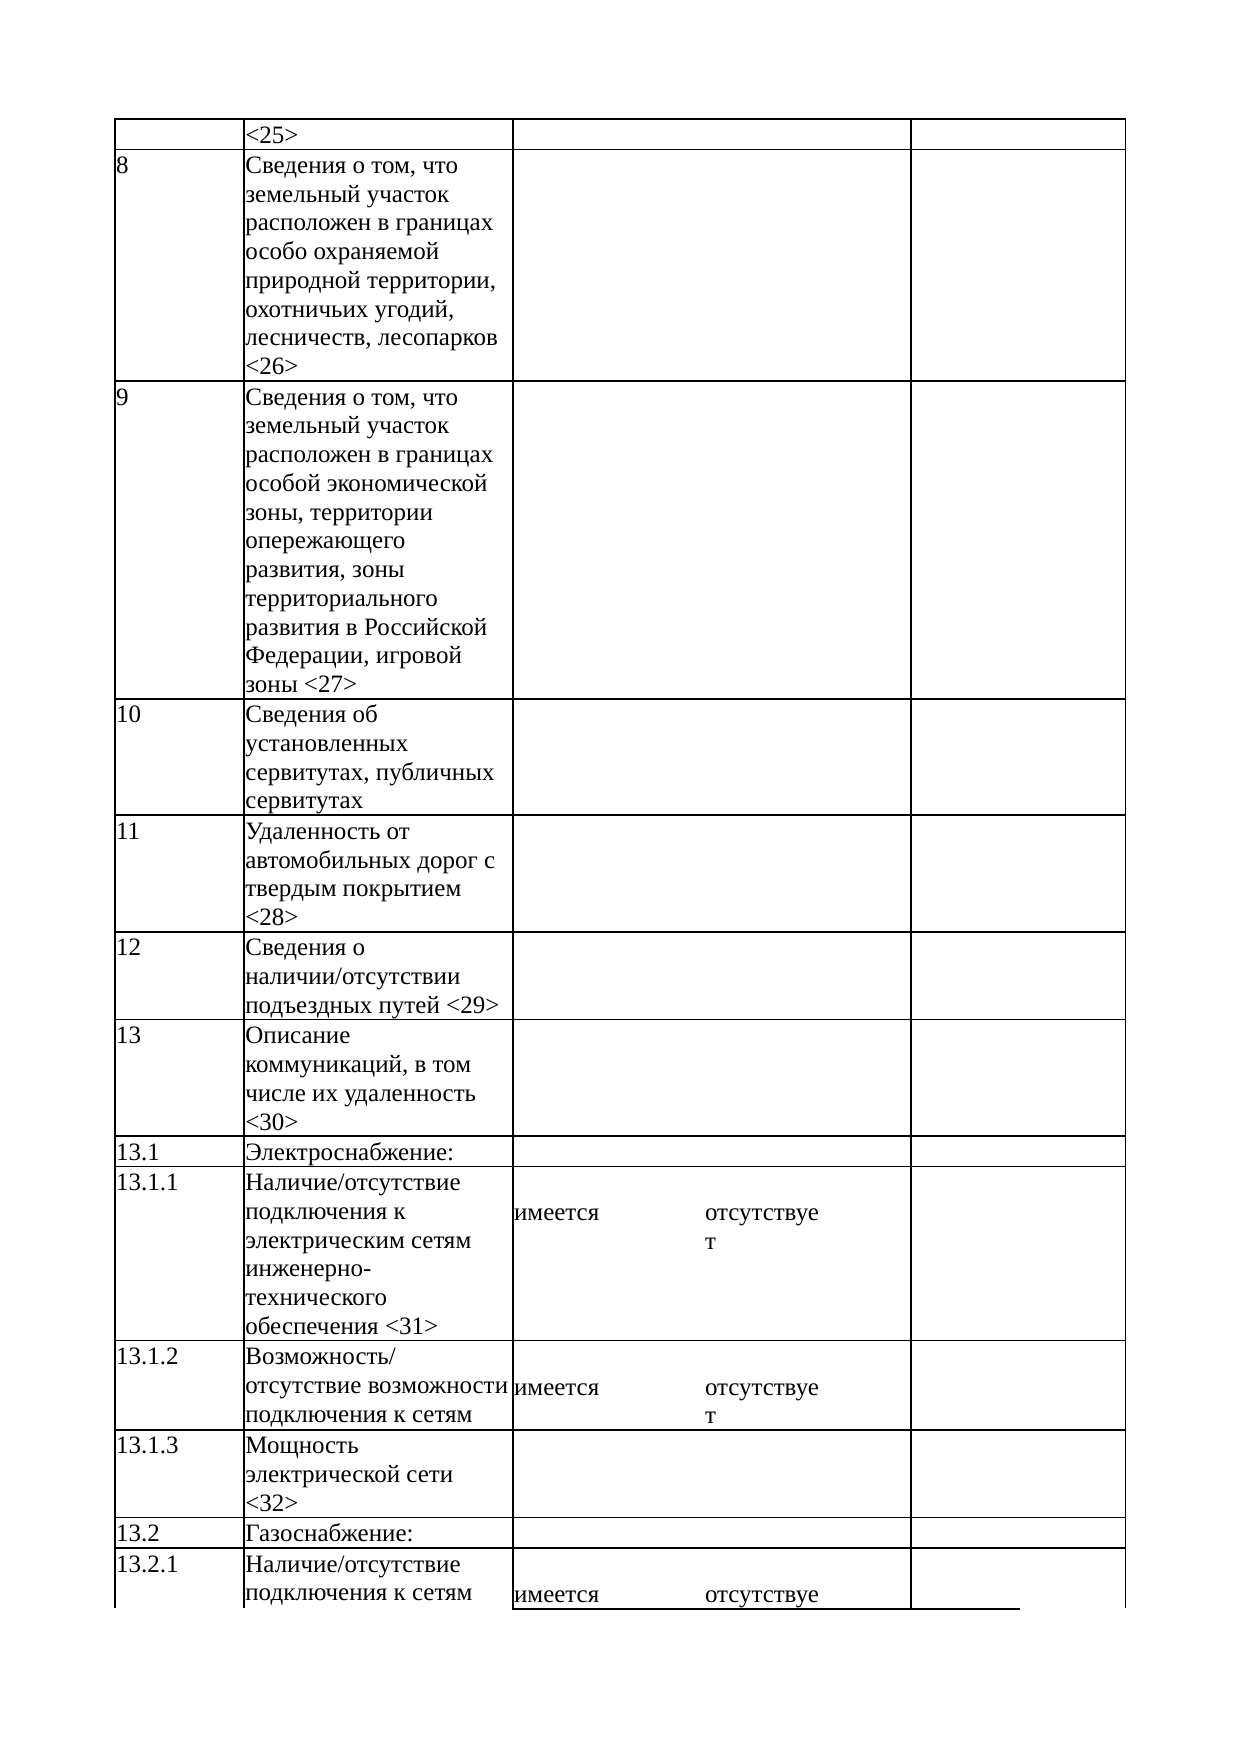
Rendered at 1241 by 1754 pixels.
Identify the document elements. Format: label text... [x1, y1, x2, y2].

table_cell [1020, 1549, 1125, 1608]
table_cell [912, 1137, 1020, 1166]
table_cell [830, 1137, 910, 1166]
table_cell Наличие/отсутствие подключения к электрическим сетям инженерно- технического обеспечения <31> [245, 1167, 512, 1340]
table_cell 11 [116, 816, 243, 931]
table_cell [830, 1578, 910, 1608]
table_cell [704, 120, 830, 148]
table_cell [1020, 1518, 1125, 1547]
table_cell [1020, 382, 1125, 698]
table_cell 10 [116, 700, 243, 814]
table_cell [1020, 1167, 1125, 1340]
table_cell [704, 150, 830, 380]
table_cell [704, 1020, 830, 1135]
table_cell [623, 382, 704, 698]
table_cell [830, 816, 910, 931]
table_cell [514, 382, 622, 698]
table_cell [704, 700, 830, 814]
table_cell [912, 700, 1020, 814]
table_cell [514, 1549, 622, 1577]
table_cell [514, 700, 622, 814]
table_cell [912, 150, 1020, 380]
table_cell 8 [116, 150, 243, 380]
table_cell [1020, 1431, 1125, 1517]
table_cell отсутствует [704, 1370, 830, 1429]
table_cell [704, 1341, 830, 1370]
table_cell [830, 1518, 910, 1547]
table_cell [623, 1518, 704, 1547]
table_cell имеется [514, 1578, 622, 1608]
table_cell [704, 382, 830, 698]
table_cell Возможность/отсутствие возможности подключения к сетям [245, 1341, 512, 1429]
table_cell [912, 1370, 1020, 1429]
table_cell [830, 150, 910, 380]
table_cell [912, 816, 1020, 931]
table_cell [514, 120, 622, 148]
table_cell 13.2 [116, 1518, 243, 1547]
table_cell Удаленность от автомобильных дорог с твердым покрытием <28> [245, 816, 512, 931]
table_cell [514, 1518, 622, 1547]
table_cell [514, 1167, 622, 1196]
table_cell [912, 1578, 1020, 1608]
table_cell [623, 1020, 704, 1135]
table_cell [830, 1431, 910, 1517]
table_cell [830, 1196, 910, 1340]
table_cell [623, 700, 704, 814]
table_cell 13.1 [116, 1137, 243, 1166]
table_cell [1020, 150, 1125, 380]
table_cell [704, 816, 830, 931]
table_cell отсутствуе [704, 1578, 830, 1608]
table_cell [704, 1137, 830, 1166]
table_cell 9 [116, 382, 243, 698]
table_cell [830, 1549, 910, 1577]
table_cell [514, 933, 622, 1019]
table_cell [1020, 120, 1125, 148]
table_cell [912, 1196, 1020, 1340]
table_cell [704, 1518, 830, 1547]
table_cell [912, 382, 1020, 698]
table_cell [704, 1167, 830, 1196]
table_cell Сведения об установленных сервитутах, публичных сервитутах [245, 700, 512, 814]
table_cell [1020, 933, 1125, 1019]
table_cell [1020, 1020, 1125, 1135]
table_cell Газоснабжение: [245, 1518, 512, 1547]
table_cell [704, 933, 830, 1019]
table_cell 13 [116, 1020, 243, 1135]
table_cell [623, 120, 704, 148]
table_cell имеется [514, 1196, 622, 1340]
table_cell [830, 700, 910, 814]
table_cell [514, 1341, 622, 1370]
table_cell [623, 1137, 704, 1166]
table_cell [514, 150, 622, 380]
table_cell Сведения о наличии/отсутствии подъездных путей <29> [245, 933, 512, 1019]
table_cell [623, 150, 704, 380]
table_cell [623, 1370, 704, 1429]
table_cell [623, 933, 704, 1019]
table_cell Сведения о том, что земельный участок расположен в границах особой экономической зоны, территории опережающего развития, зоны территориального развития в Российской Федерации, игровой зоны <27> [245, 382, 512, 698]
table_cell Наличие/отсутствие подключения к сетям [245, 1549, 512, 1608]
table_cell [830, 1341, 910, 1370]
table_cell [623, 1167, 704, 1196]
table_cell [1020, 816, 1125, 931]
table_cell [912, 933, 1020, 1019]
table_cell [1020, 700, 1125, 814]
table_cell [623, 1578, 704, 1608]
table_cell 13.2.1 [116, 1549, 243, 1608]
table_cell [830, 382, 910, 698]
table_cell <25> [245, 120, 512, 148]
table_cell [830, 1167, 910, 1196]
table_cell имеется [514, 1370, 622, 1429]
table_cell [514, 1137, 622, 1166]
table_cell [912, 1431, 1020, 1517]
table_cell [514, 1020, 622, 1135]
table_cell [830, 120, 910, 148]
table_cell [623, 1549, 704, 1577]
table_cell [704, 1431, 830, 1517]
table_cell [623, 1196, 704, 1340]
table_cell Описание коммуникаций, в том числе их удаленность <30> [245, 1020, 512, 1135]
table_cell [623, 1341, 704, 1370]
table_cell отсутствует [704, 1196, 830, 1340]
table_cell [830, 1370, 910, 1429]
table_cell 13.1.1 [116, 1167, 243, 1340]
table_cell [116, 120, 243, 148]
table_cell [912, 1341, 1020, 1370]
table_cell [912, 1549, 1020, 1577]
table_cell [1020, 1341, 1125, 1429]
table_cell [912, 1518, 1020, 1547]
table_cell [623, 1431, 704, 1517]
table_cell [830, 933, 910, 1019]
table_cell 13.1.2 [116, 1341, 243, 1429]
table_cell Мощность электрической сети <32> [245, 1431, 512, 1517]
table_cell 12 [116, 933, 243, 1019]
table_cell [912, 1020, 1020, 1135]
table_cell 13.1.3 [116, 1431, 243, 1517]
table_cell [912, 120, 1020, 148]
table_cell [830, 1020, 910, 1135]
table_cell [623, 816, 704, 931]
table_cell [514, 1431, 622, 1517]
table_cell [1020, 1137, 1125, 1166]
table_cell [704, 1549, 830, 1577]
table_cell [912, 1167, 1020, 1196]
table_cell [514, 816, 622, 931]
table_cell Сведения о том, что земельный участок расположен в границах особо охраняемой природной территории, охотничьих угодий, лесничеств, лесопарков <26> [245, 150, 512, 380]
table_cell Электроснабжение: [245, 1137, 512, 1166]
